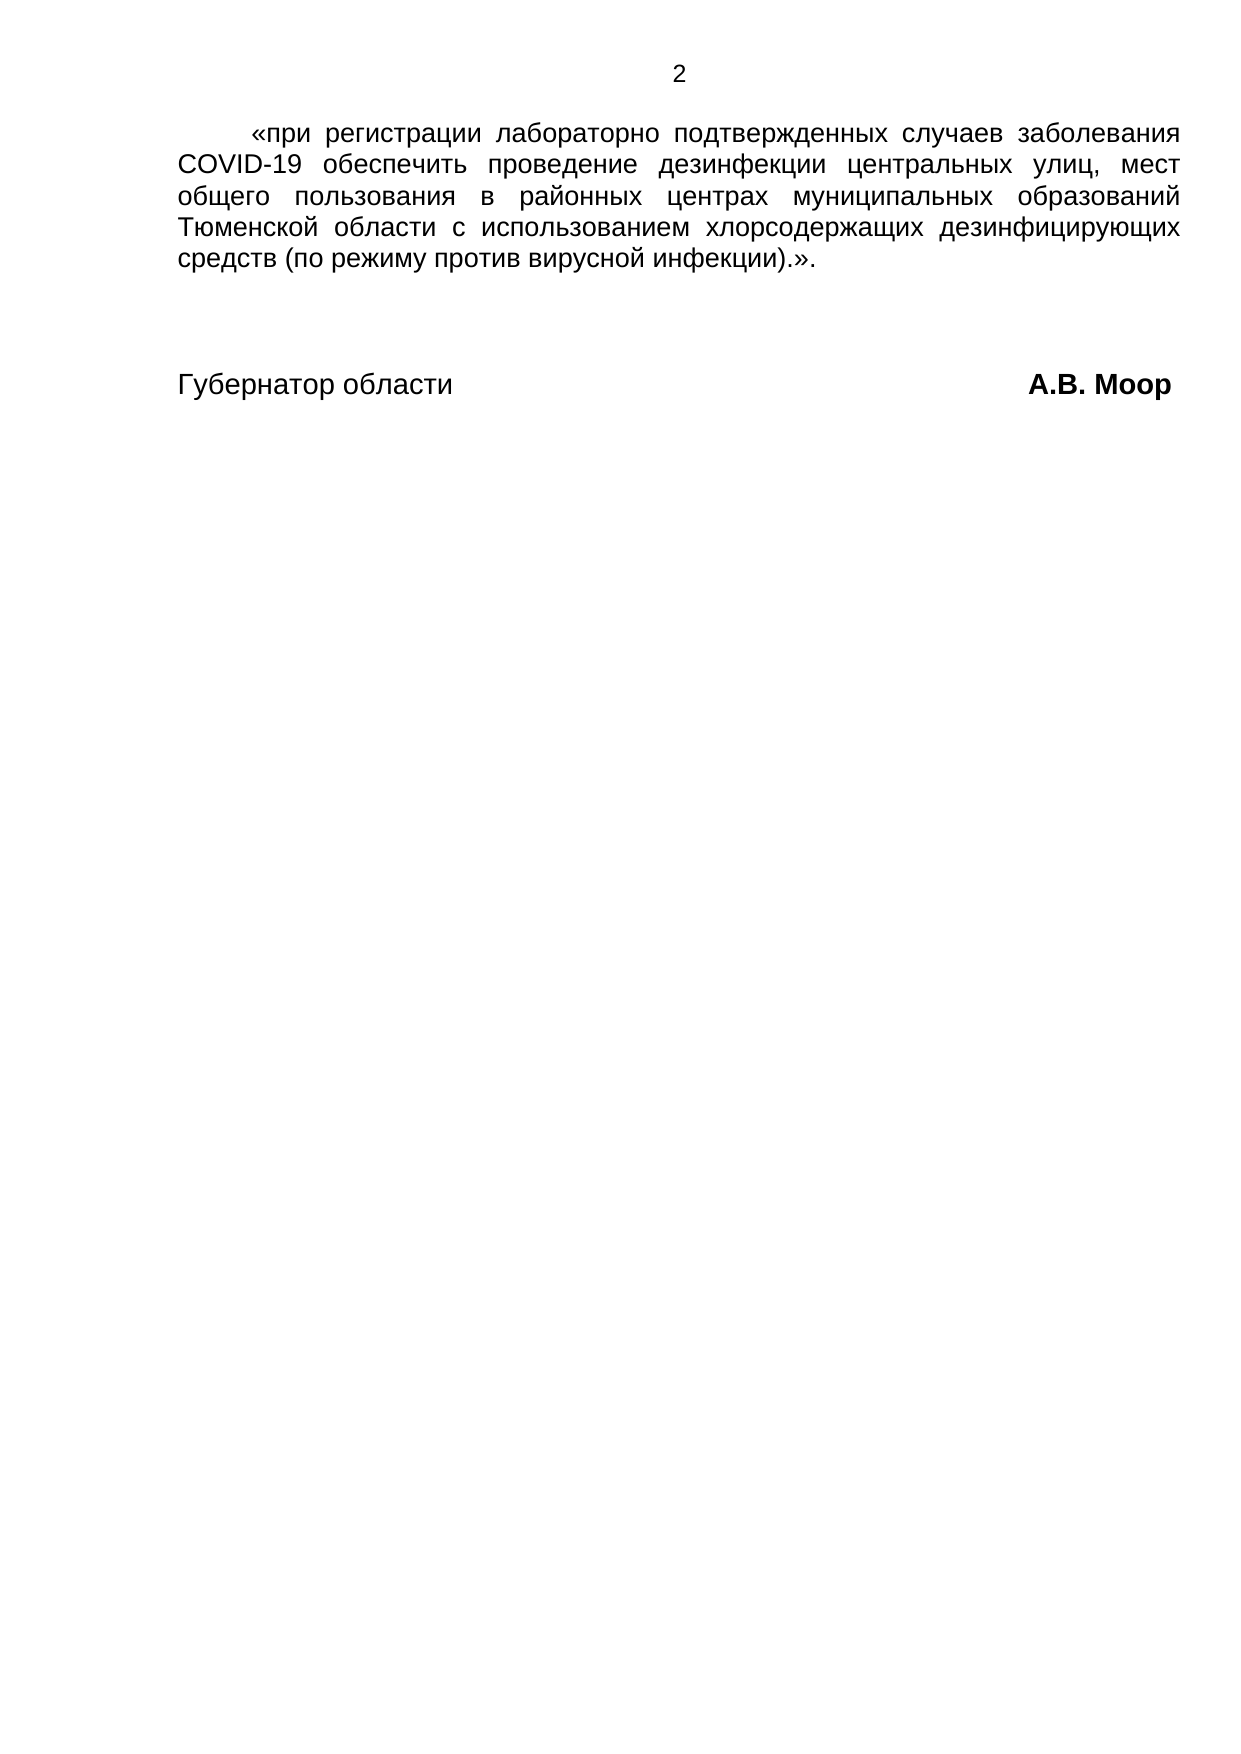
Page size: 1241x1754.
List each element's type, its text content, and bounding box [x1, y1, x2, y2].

text «при регистрации лабораторно подтвержденных случаев заболевания COVID-19 обеспечить проведение дезинфекции центральных улиц, мест общего пользования в районных центрах муниципальных образований Тюменской области с использованием хлорсодержащих дезинфицирующих средств (по режиму против вирусной инфекции).». [177, 117, 1181, 273]
text Губернатор области А.В. Моор [177, 367, 1181, 401]
